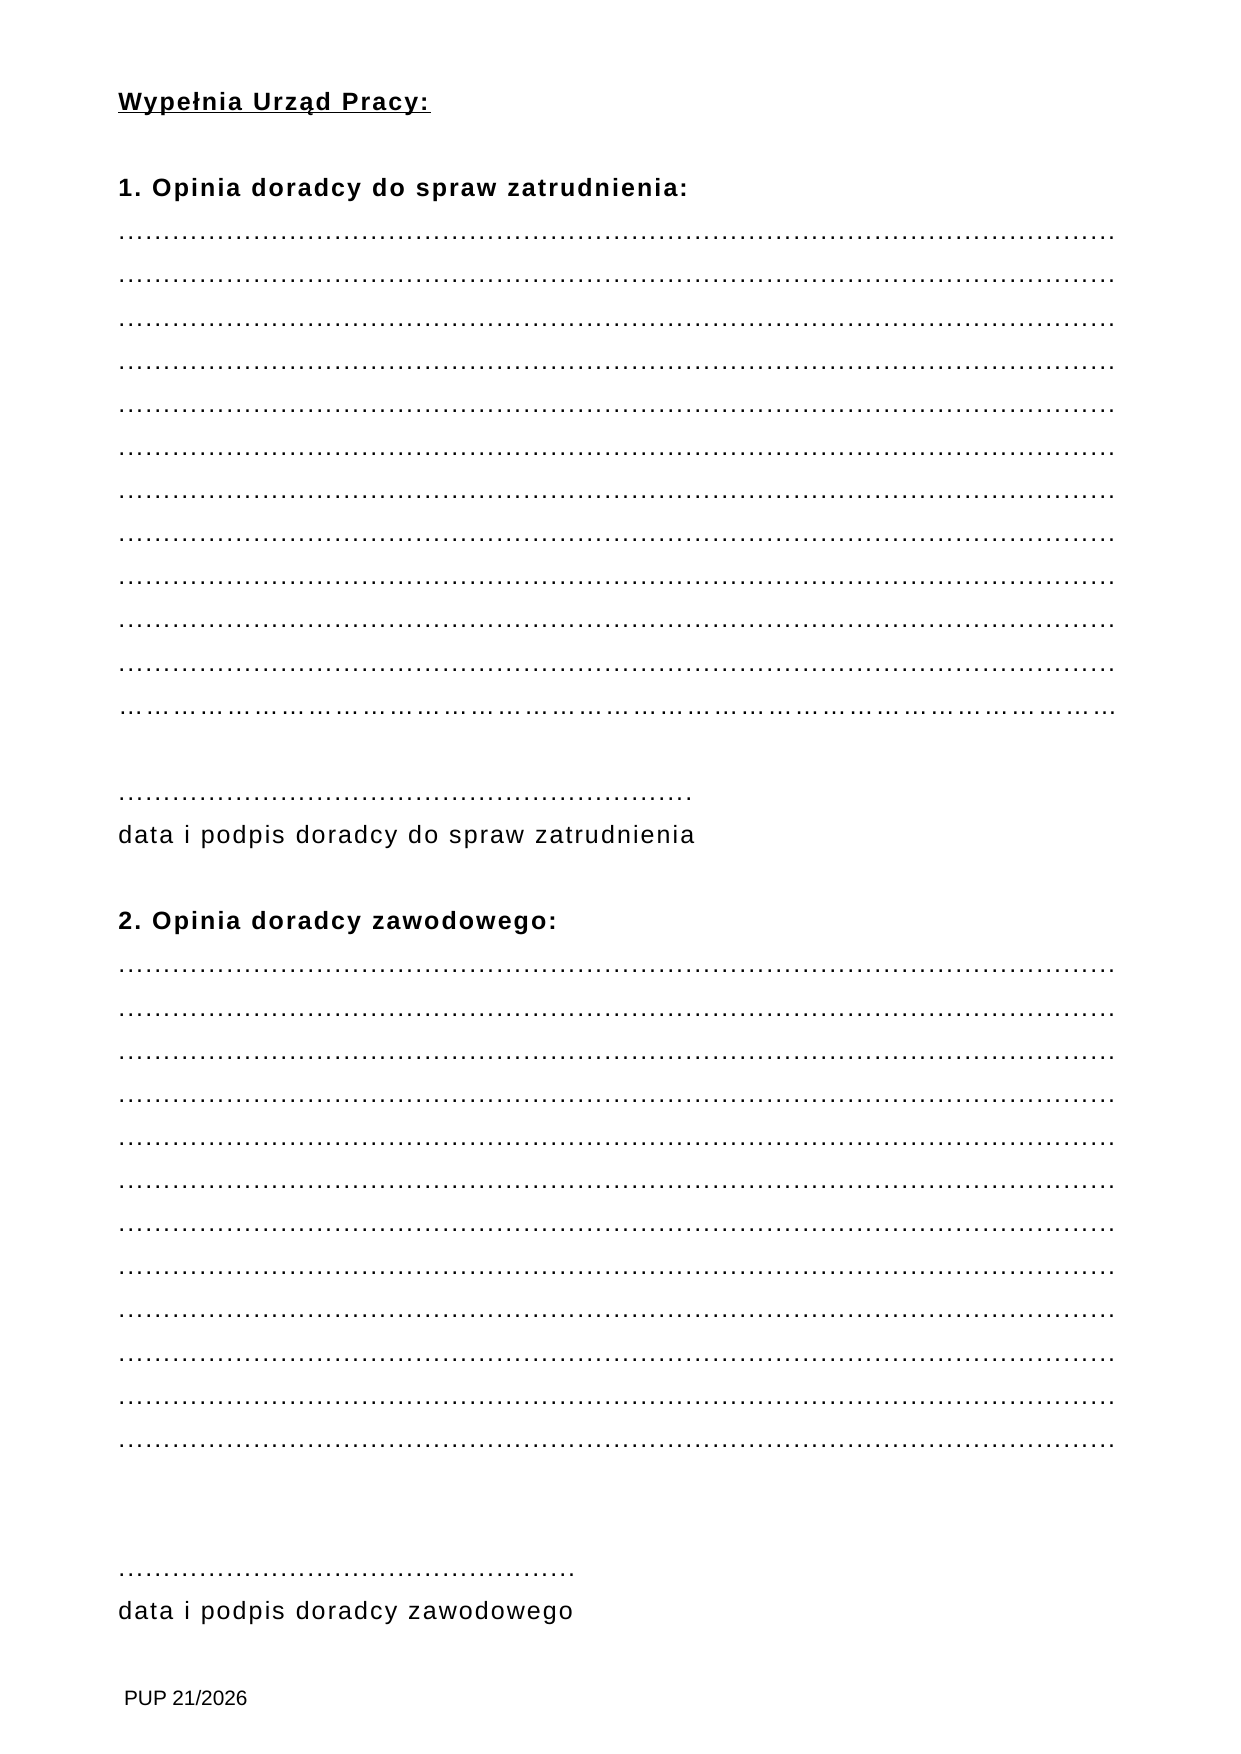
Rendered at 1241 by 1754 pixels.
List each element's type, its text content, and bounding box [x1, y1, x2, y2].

text ............................................................................................................... [118, 1079, 1122, 1107]
text data i podpis doradcy zawodowego [118, 1596, 1122, 1625]
text ............................................................................................................... ............................................................................................................... [118, 518, 1122, 590]
text Wypełnia Urząd Pracy: [118, 44, 1122, 159]
text data i podpis doradcy do spraw zatrudnienia [118, 820, 1122, 849]
text ............................................................................................................... ............................................................................................................... [118, 1294, 1122, 1366]
text ............................................................................................................... [118, 216, 1122, 245]
text ............................................................................................................... [118, 604, 1122, 633]
text ................................................... [118, 1553, 1122, 1582]
text ............................................................................................................... [118, 259, 1122, 288]
text ............................................................................................................... [118, 475, 1122, 504]
text ………………………………………………………………………………………………… [118, 691, 1122, 762]
text ............................................................................................................... [118, 389, 1122, 417]
text ............................................................................................................... [118, 1381, 1122, 1409]
text 2. Opinia doradcy zawodowego: [118, 906, 1122, 935]
text ............................................................................................................... [118, 1036, 1122, 1064]
text ............................................................................................................... [118, 432, 1122, 461]
text ............................................................................................................... ............................................................................................................... [118, 1165, 1122, 1237]
text ............................................................................................................... [118, 992, 1122, 1021]
text ................................................................ [118, 777, 1122, 806]
text ............................................................................................................... [118, 346, 1122, 374]
text ............................................................................................................... [118, 1122, 1122, 1151]
text ............................................................................................................... [118, 949, 1122, 978]
text 1. Opinia doradcy do spraw zatrudnienia: [118, 173, 1122, 202]
text ............................................................................................................... [118, 1251, 1122, 1280]
text ............................................................................................................... [118, 302, 1122, 331]
text ............................................................................................................... [118, 1424, 1122, 1539]
text ............................................................................................................... [118, 647, 1122, 676]
